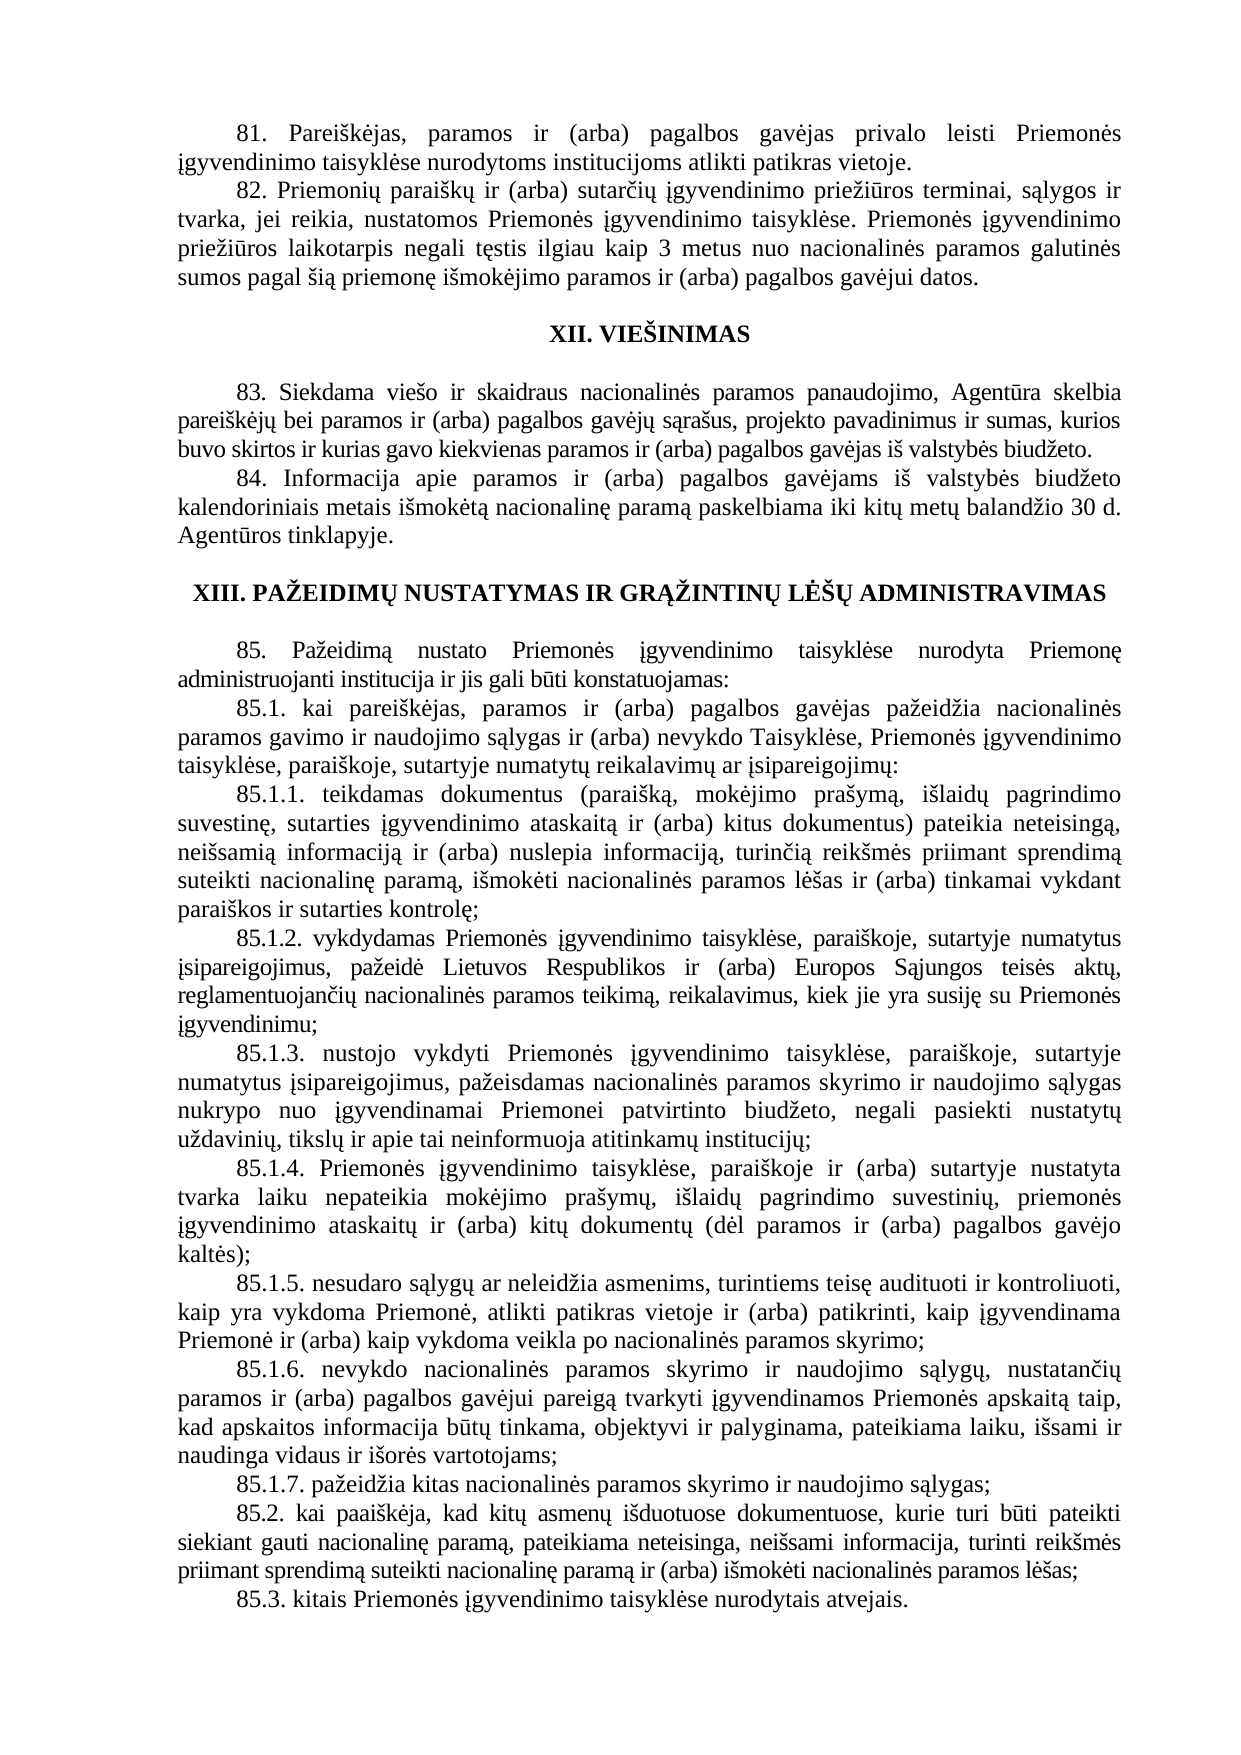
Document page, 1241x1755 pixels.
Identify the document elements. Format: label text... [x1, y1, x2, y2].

text XIII. PažeidimŲ NUSTATYMAS IR GRĄŽINTINŲ LĖŠŲ ADMINISTRAVIMAS [177, 578, 1122, 607]
text 82. Priemonių paraiškų ir (arba) sutarčių įgyvendinimo priežiūros terminai, sąlygos ir tvarka, jei reikia, nustatomos Priemonės įgyvendinimo taisyklėse. Priemonės įgyvendinimo priežiūros laikotarpis negali tęstis ilgiau kaip 3 metus nuo nacionalinės paramos galutinės sumos pagal šią priemonę išmokėjimo paramos ir (arba) pagalbos gavėjui datos. [177, 176, 1122, 291]
text 85.1.5. nesudaro sąlygų ar neleidžia asmenims, turintiems teisę audituoti ir kontroliuoti, kaip yra vykdoma Priemonė, atlikti patikras vietoje ir (arba) patikrinti, kaip įgyvendinama Priemonė ir (arba) kaip vykdoma veikla po nacionalinės paramos skyrimo; [177, 1268, 1122, 1354]
text 85.1. kai pareiškėjas, paramos ir (arba) pagalbos gavėjas pažeidžia nacionalinės paramos gavimo ir naudojimo sąlygas ir (arba) nevykdo Taisyklėse, Priemonės įgyvendinimo taisyklėse, paraiškoje, sutartyje numatytų reikalavimų ar įsipareigojimų: [177, 693, 1122, 779]
text 85.1.4. Priemonės įgyvendinimo taisyklėse, paraiškoje ir (arba) sutartyje nustatyta tvarka laiku nepateikia mokėjimo prašymų, išlaidų pagrindimo suvestinių, priemonės įgyvendinimo ataskaitų ir (arba) kitų dokumentų (dėl paramos ir (arba) pagalbos gavėjo kaltės); [177, 1153, 1122, 1268]
text 85. Pažeidimą nustato Priemonės įgyvendinimo taisyklėse nurodyta Priemonę administruojanti institucija ir jis gali būti konstatuojamas: [177, 636, 1122, 693]
text 83. Siekdama viešo ir skaidraus nacionalinės paramos panaudojimo, Agentūra skelbia pareiškėjų bei paramos ir (arba) pagalbos gavėjų sąrašus, projekto pavadinimus ir sumas, kurios buvo skirtos ir kurias gavo kiekvienas paramos ir (arba) pagalbos gavėjas iš valstybės biudžeto. [177, 377, 1122, 463]
text 85.1.6. nevykdo nacionalinės paramos skyrimo ir naudojimo sąlygų, nustatančių paramos ir (arba) pagalbos gavėjui pareigą tvarkyti įgyvendinamos Priemonės apskaitą taip, kad apskaitos informacija būtų tinkama, objektyvi ir palyginama, pateikiama laiku, išsami ir naudinga vidaus ir išorės vartotojams; [177, 1354, 1122, 1469]
text 85.1.3. nustojo vykdyti Priemonės įgyvendinimo taisyklėse, paraiškoje, sutartyje numatytus įsipareigojimus, pažeisdamas nacionalinės paramos skyrimo ir naudojimo sąlygas nukrypo nuo įgyvendinamai Priemonei patvirtinto biudžeto, negali pasiekti nustatytų uždavinių, tikslų ir apie tai neinformuoja atitinkamų institucijų; [177, 1038, 1122, 1153]
text 85.1.2. vykdydamas Priemonės įgyvendinimo taisyklėse, paraiškoje, sutartyje numatytus įsipareigojimus, pažeidė Lietuvos Respublikos ir (arba) Europos Sąjungos teisės aktų, reglamentuojančių nacionalinės paramos teikimą, reikalavimus, kiek jie yra susiję su Priemonės įgyvendinimu; [177, 923, 1122, 1038]
text 85.1.7. pažeidžia kitas nacionalinės paramos skyrimo ir naudojimo sąlygas; [177, 1469, 1122, 1498]
text 85.2. kai paaiškėja, kad kitų asmenų išduotuose dokumentuose, kurie turi būti pateikti siekiant gauti nacionalinę paramą, pateikiama neteisinga, neišsami informacija, turinti reikšmės priimant sprendimą suteikti nacionalinę paramą ir (arba) išmokėti nacionalinės paramos lėšas; [177, 1498, 1122, 1584]
text 85.3. kitais Priemonės įgyvendinimo taisyklėse nurodytais atvejais. [177, 1584, 1122, 1613]
text 81. Pareiškėjas, paramos ir (arba) pagalbos gavėjas privalo leisti Priemonės įgyvendinimo taisyklėse nurodytoms institucijoms atlikti patikras vietoje. [177, 118, 1122, 176]
text 84. Informacija apie paramos ir (arba) pagalbos gavėjams iš valstybės biudžeto kalendoriniais metais išmokėtą nacionalinę paramą paskelbiama iki kitų metų balandžio 30 d. Agentūros tinklapyje. [177, 463, 1122, 549]
text XII. VIEŠINIMAS [177, 319, 1122, 348]
text 85.1.1. teikdamas dokumentus (paraišką, mokėjimo prašymą, išlaidų pagrindimo suvestinę, sutarties įgyvendinimo ataskaitą ir (arba) kitus dokumentus) pateikia neteisingą, neišsamią informaciją ir (arba) nuslepia informaciją, turinčią reikšmės priimant sprendimą suteikti nacionalinę paramą, išmokėti nacionalinės paramos lėšas ir (arba) tinkamai vykdant paraiškos ir sutarties kontrolę; [177, 779, 1122, 923]
